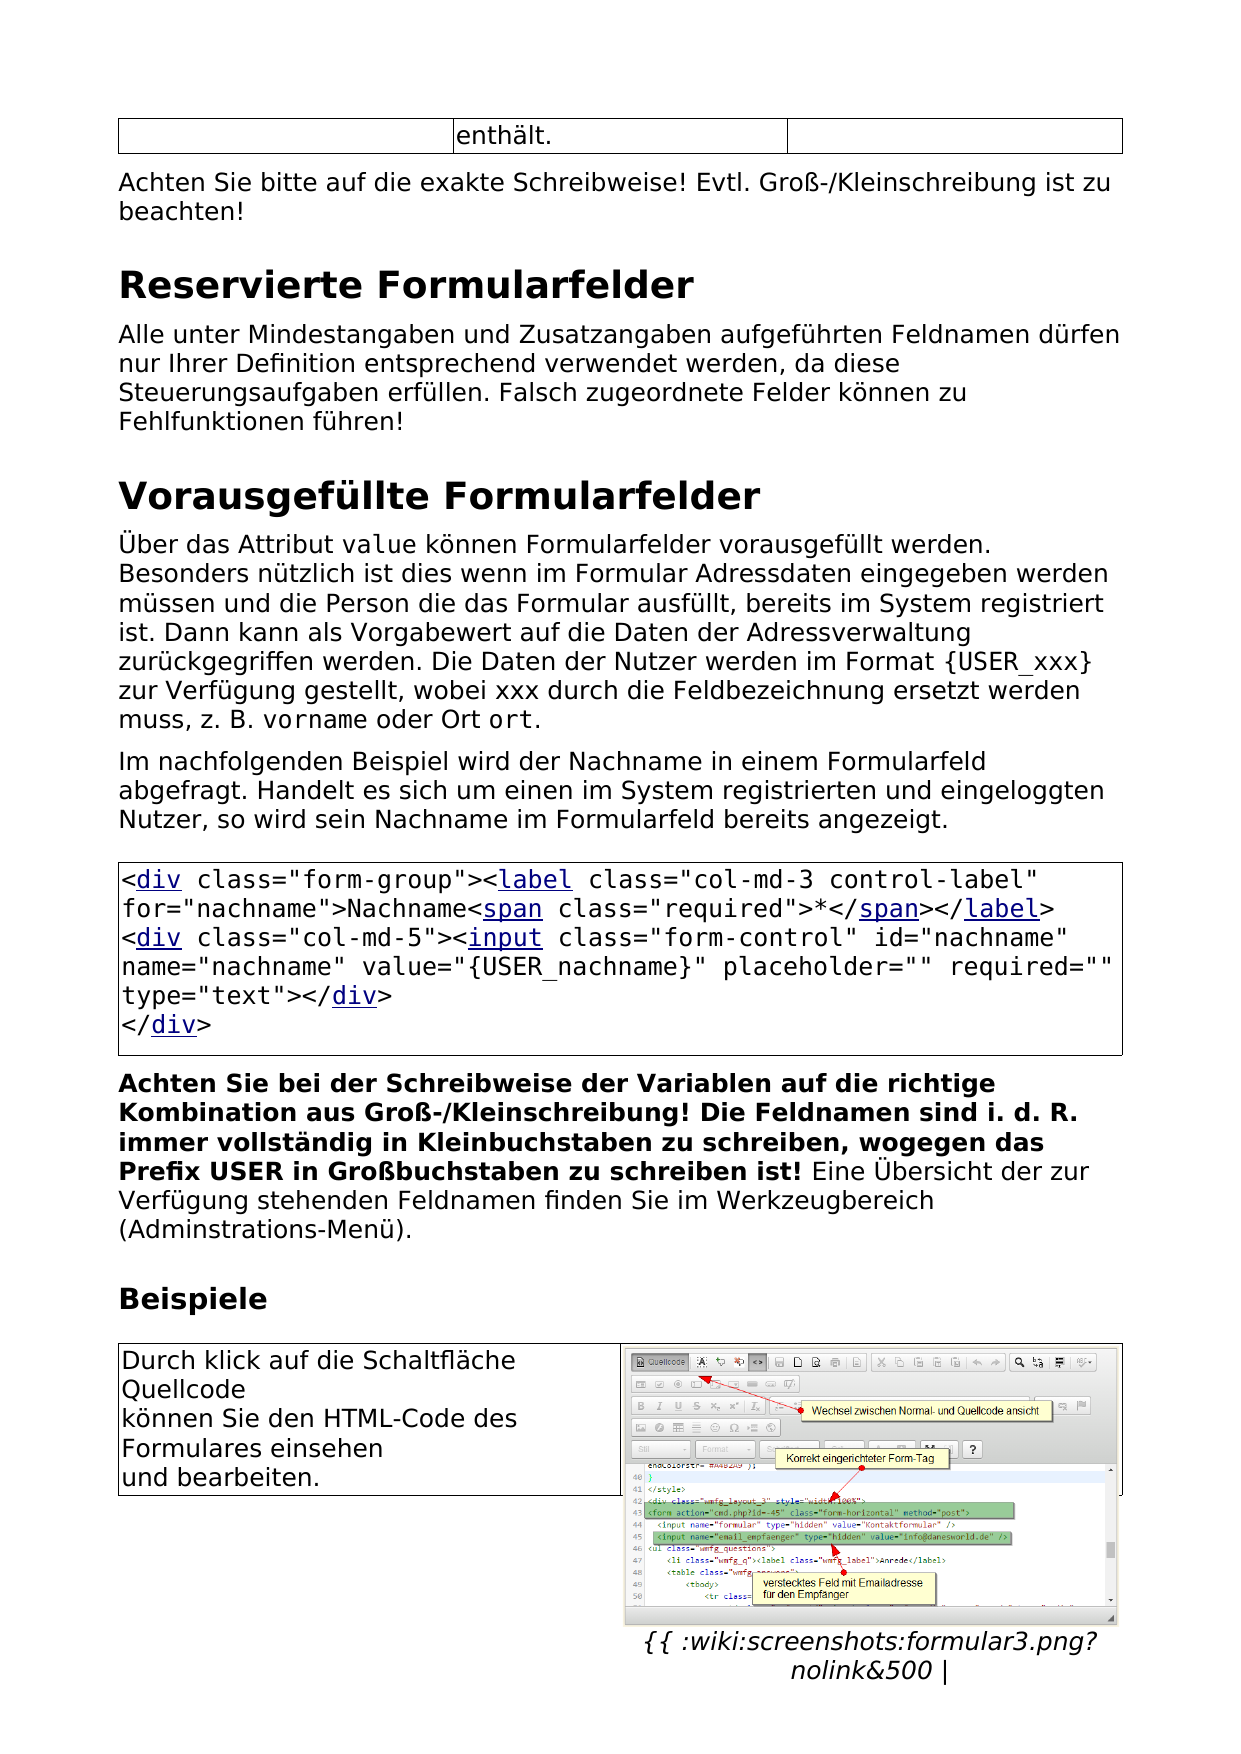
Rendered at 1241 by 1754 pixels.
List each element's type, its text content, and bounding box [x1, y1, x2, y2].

subtitle Vorausgefüllte Formularfelder [118, 474, 1122, 518]
text Im nachfolgenden Beispiel wird der Nachname in einem Formularfeld abgefragt. Handelt es sich um einen im System registrierten und eingeloggten Nutzer, so wird sein Nachname im Formularfeld bereits angezeigt. [118, 747, 1122, 834]
text Über das Attribut value können Formularfelder vorausgefüllt werden. Besonders nützlich ist dies wenn im Formular Adressdaten eingegeben werden müssen und die Person die das Formular ausfüllt, bereits im System registriert ist. Dann kann als Vorgabewert auf die Daten der Adressverwaltung zurückgegriffen werden. Die Daten der Nutzer werden im Format {USER_xxx} zur Verfügung gestellt, wobei xxx durch die Feldbezeichnung ersetzt werden muss, z. B. vorname oder Ort ort. [118, 530, 1122, 734]
table_header [623, 1627, 1119, 1685]
table_cell enthält. [454, 119, 787, 153]
text Alle unter Mindestangaben und Zusatzangaben aufgeführten Feldnamen dürfen nur Ihrer Definition entsprechend verwendet werden, da diese Steuerungsaufgaben erfüllen. Falsch zugeordnete Felder können zu Fehlfunktionen führen! [118, 320, 1122, 437]
table_cell [788, 119, 1122, 153]
table_cell [119, 119, 453, 153]
subtitle Reservierte Formularfelder [118, 264, 1122, 308]
text Achten Sie bitte auf die exakte Schreibweise! Evtl. Groß-/Kleinschreibung ist zu beachten! [118, 168, 1122, 226]
text Achten Sie bei der Schreibweise der Variablen auf die richtige Kombination aus Groß-/Kleinschreibung! Die Feldnamen sind i. d. R. immer vollständig in Kleinbuchstaben zu schreiben, wogegen das Prefix USER in Großbuchstaben zu schreiben ist! Eine Übersicht der zur Verfügung stehenden Feldnamen finden Sie im Werkzeugbereich (Adminstrations-Menü). [118, 1069, 1122, 1244]
table_header <div class="form-group"><label class="col-md-3 control-label" for="nachname">Nachname<span class="required">*</span></label> <div class="col-md-5"><input class="form-control" id="nachname" name="nachname" value="{USER_nachname}" placeholder="" required="" type="text"></div> </div> [119, 863, 1122, 1054]
picture [622, 1346, 1120, 1627]
table_header Durch klick auf die Schaltfläche Quellcode können Sie den HTML-Code des Formulares einsehen und bearbeiten. [119, 1344, 620, 1495]
subtitle Beispiele [118, 1282, 1122, 1316]
